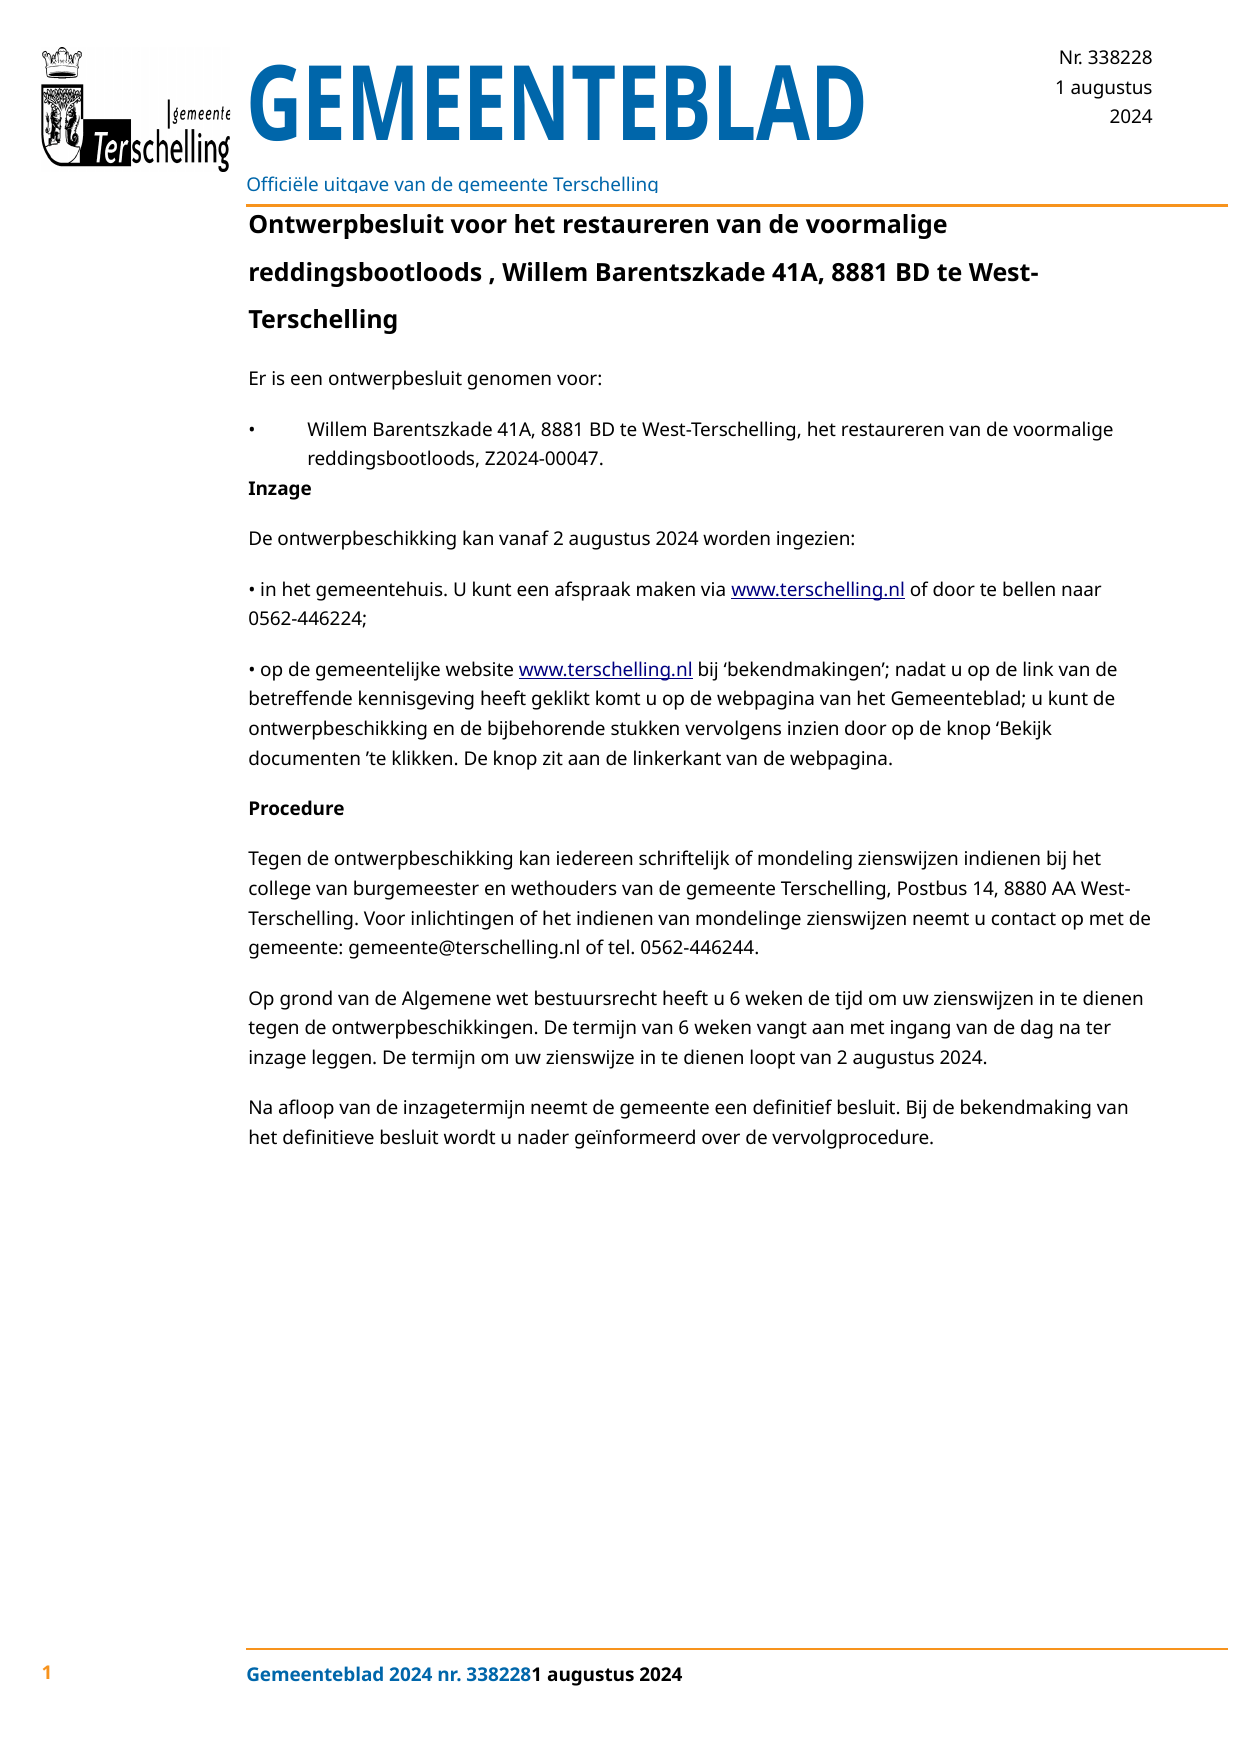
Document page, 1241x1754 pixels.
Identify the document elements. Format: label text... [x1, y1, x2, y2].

text Procedure [248, 795, 1152, 821]
list Willem Barentszkade 41A, 8881 BD te West-Terschelling, het restaureren van de voormalige reddingsbootloods, Z2024-00047. [248, 416, 1152, 471]
text Op grond van de Algemene wet bestuursrecht heeft u 6 weken de tijd om uw zienswijzen in te dienen tegen de ontwerpbeschikkingen. De termijn van 6 weken vangt aan met ingang van de dag na ter inzage leggen. De termijn om uw zienswijze in te dienen loopt van 2 augustus 2024. [248, 985, 1152, 1069]
text • in het gemeentehuis. U kunt een afspraak maken via www.terschelling.nl of door te bellen naar 0562-446224; [248, 576, 1152, 631]
text Er is een ontwerpbesluit genomen voor: [248, 366, 1152, 391]
picture [41, 47, 231, 172]
text Na afloop van de inzagetermijn neemt de gemeente een definitief besluit. Bij de bekendmaking van het definitieve besluit wordt u nader geïnformeerd over de vervolgprocedure. [248, 1094, 1152, 1149]
text Inzage [248, 475, 1152, 501]
text De ontwerpbeschikking kan vanaf 2 augustus 2024 worden ingezien: [248, 526, 1152, 551]
text Ontwerpbesluit voor het restaureren van de voormalige reddingsbootloods , Willem Barentszkade 41A, 8881 BD te West-Terschelling [248, 207, 1152, 336]
text • op de gemeentelijke website www.terschelling.nl bij ‘bekendmakingen’; nadat u op de link van de betreffende kennisgeving heeft geklikt komt u op de webpagina van het Gemeenteblad; u kunt de ontwerpbeschikking en de bijbehorende stukken vervolgens inzien door op de knop ‘Bekijk documenten ’te klikken. De knop zit aan de linkerkant van de webpagina. [248, 656, 1152, 770]
text Tegen de ontwerpbeschikking kan iedereen schriftelijk of mondeling zienswijzen indienen bij het college van burgemeester en wethouders van de gemeente Terschelling, Postbus 14, 8880 AA West-Terschelling. Voor inlichtingen of het indienen van mondelinge zienswijzen neemt u contact op met de gemeente: gemeente@terschelling.nl of tel. 0562-446244. [248, 846, 1152, 960]
